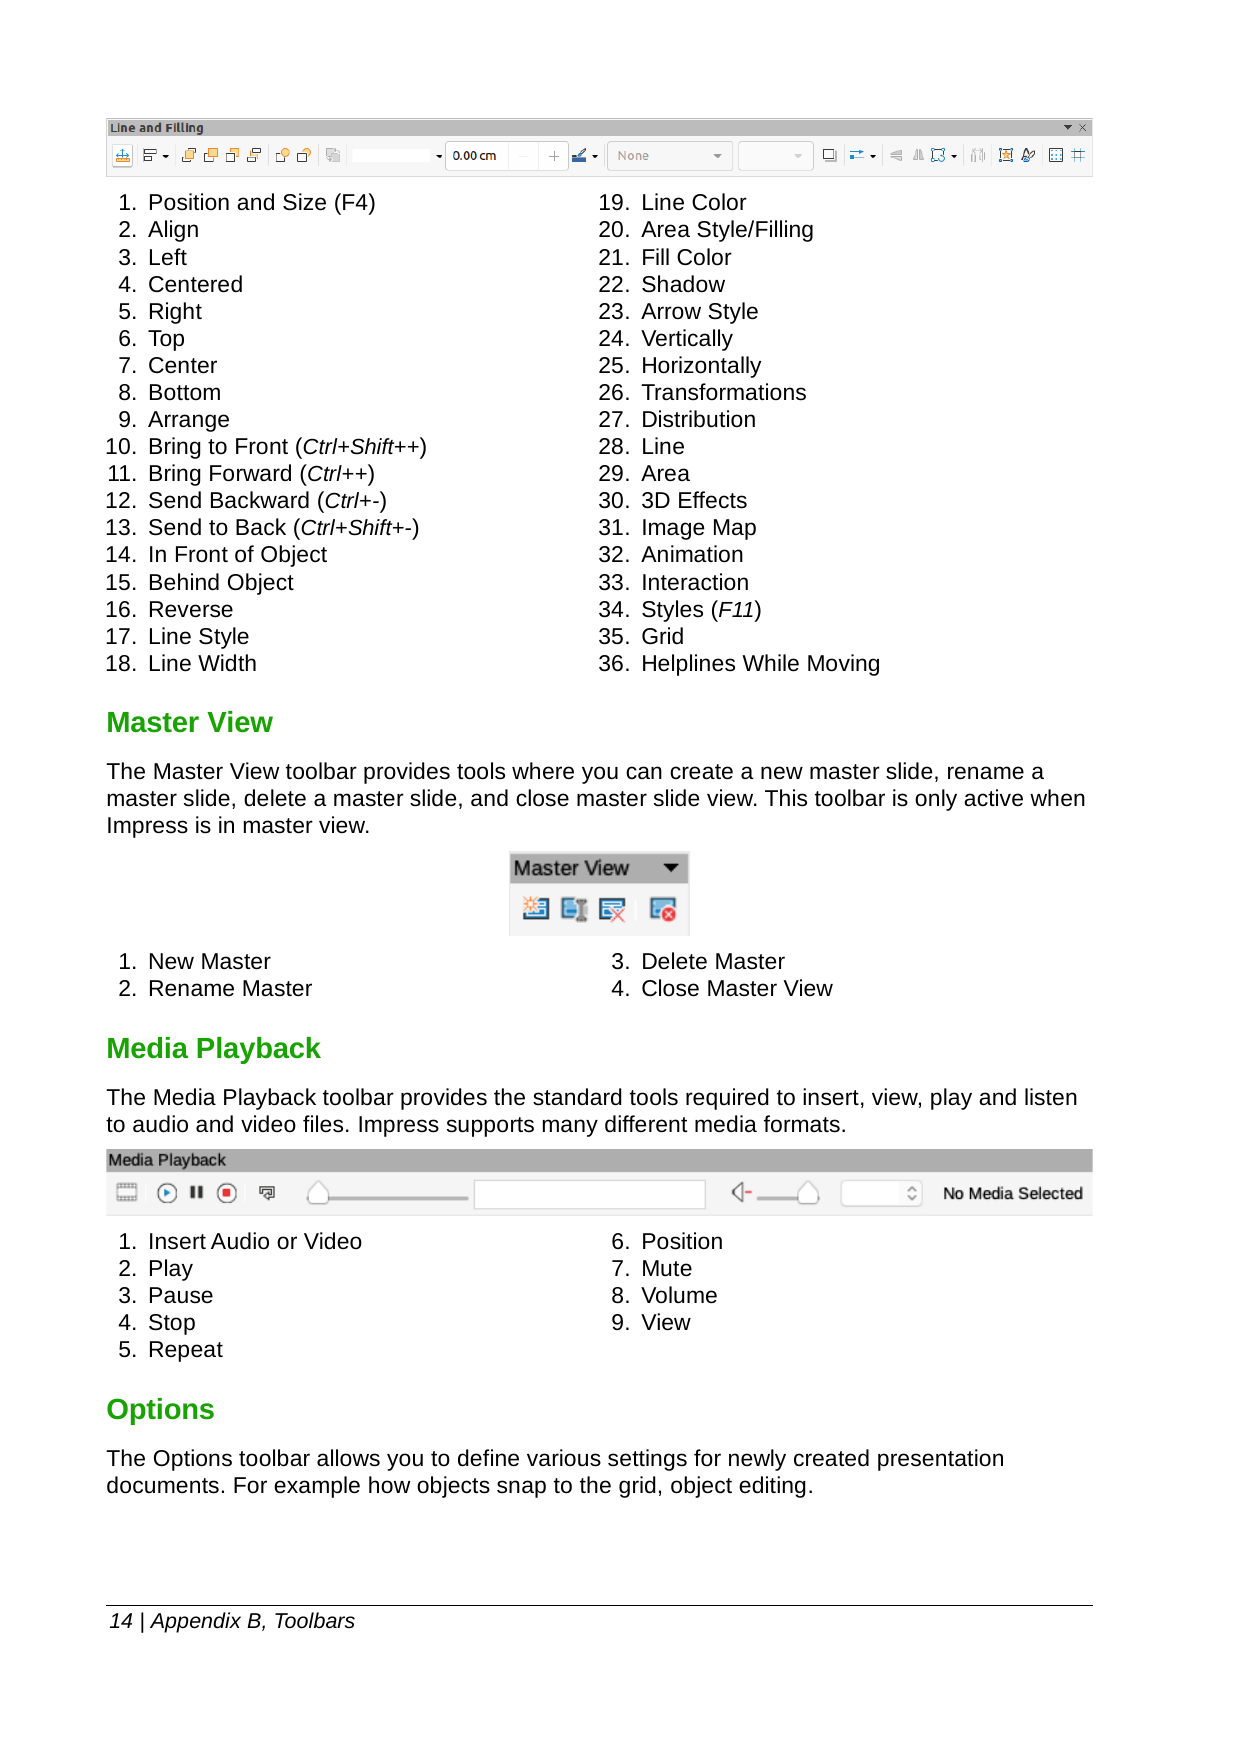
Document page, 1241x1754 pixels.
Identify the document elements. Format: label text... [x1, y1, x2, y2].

subtitle Options [106, 1392, 1093, 1426]
list Line Color [631, 189, 1093, 216]
list Arrange [137, 405, 599, 432]
list Shadow [631, 270, 1093, 297]
list Repeat [137, 1336, 599, 1363]
list Image Map [631, 514, 1093, 541]
list Top [137, 324, 599, 351]
list Rename Master [137, 974, 599, 1001]
text The Master View toolbar provides tools where you can create a new master slide, rename a master slide, delete a master slide, and close master slide view. This toolbar is only active when Impress is in master view. [106, 758, 1093, 839]
list Centered [137, 270, 599, 297]
list Bring Forward (Ctrl++) [137, 459, 599, 487]
list Area [631, 459, 1093, 487]
list Align [137, 216, 599, 243]
list New Master [137, 947, 599, 974]
list View [631, 1309, 1093, 1336]
list Send to Back (Ctrl+Shift+-) [137, 514, 599, 541]
list Play [137, 1254, 599, 1282]
list Distribution [631, 405, 1093, 432]
list Bottom [137, 378, 599, 405]
picture [106, 1149, 1093, 1216]
text The Options toolbar allows you to define various settings for newly created presentation documents. For example how objects snap to the grid, object editing. [106, 1444, 1093, 1498]
list Mute [631, 1254, 1093, 1282]
list Bring to Front (Ctrl+Shift++) [137, 432, 599, 459]
list Stop [137, 1309, 599, 1336]
list Position and Size (F4) [137, 189, 599, 216]
subtitle Media Playback [106, 1031, 1093, 1064]
list Position [631, 1227, 1093, 1254]
list Close Master View [631, 974, 1093, 1001]
list Animation [631, 541, 1093, 568]
list In Front of Object [137, 541, 599, 568]
list Interaction [631, 568, 1093, 595]
picture [106, 118, 1093, 177]
list Right [137, 297, 599, 324]
list Styles (F11) [631, 595, 1093, 622]
list Reverse [137, 595, 599, 622]
list Vertically [631, 324, 1093, 351]
list Helplines While Moving [631, 649, 1093, 676]
list 3D Effects [631, 487, 1093, 514]
list Horizontally [631, 351, 1093, 378]
list Behind Object [137, 568, 599, 595]
list Line Style [137, 622, 599, 649]
list Pause [137, 1282, 599, 1309]
list Line [631, 432, 1093, 459]
list Send Backward (Ctrl+-) [137, 487, 599, 514]
list Insert Audio or Video [137, 1227, 599, 1254]
list Arrow Style [631, 297, 1093, 324]
picture [509, 851, 690, 936]
list Area Style/Filling [631, 216, 1093, 243]
list Transformations [631, 378, 1093, 405]
list Grid [631, 622, 1093, 649]
list Line Width [137, 649, 599, 676]
list Delete Master [631, 947, 1093, 974]
subtitle Master View [106, 705, 1093, 739]
text The Media Playback toolbar provides the standard tools required to insert, view, play and listen to audio and video files. Impress supports many different media formats. [106, 1083, 1093, 1137]
list Volume [631, 1282, 1093, 1309]
list Fill Color [631, 243, 1093, 270]
list Center [137, 351, 599, 378]
list Left [137, 243, 599, 270]
